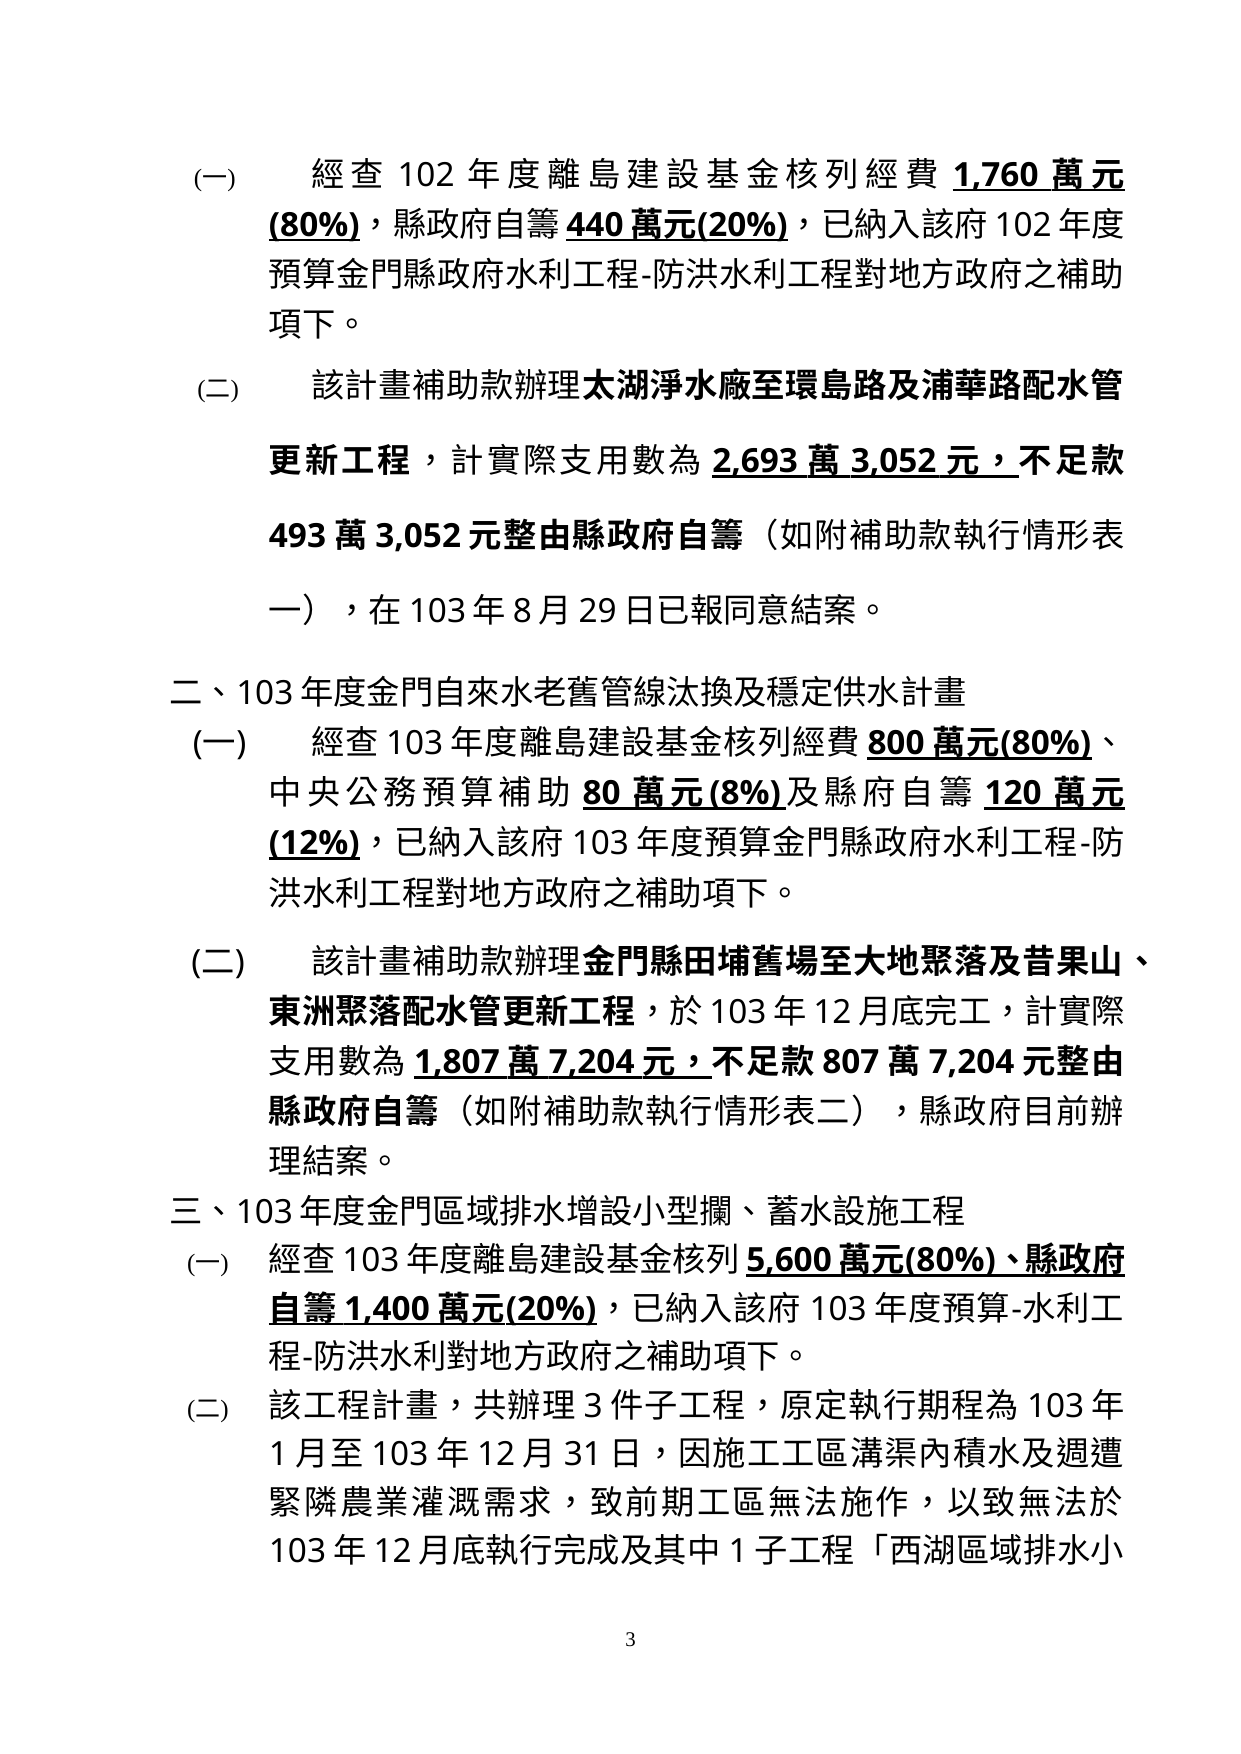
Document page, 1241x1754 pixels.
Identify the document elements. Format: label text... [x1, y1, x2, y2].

text 三、103年度金門區域排水增設小型攔、蓄水設施工程 [169, 1183, 1125, 1233]
text 二、103年度金門自來水老舊管線汰換及穩定供水計畫 [169, 664, 1125, 714]
list 經查103年度離島建設基金核列經費800萬元(80%)、中央公務預算補助80萬元(8%)及縣府自籌120萬元(12%)，已納入該府103年度預算金門縣政府水利工程-防洪水利工程對地方政府之補助項下。 [193, 714, 1125, 914]
list 經查102年度離島建設基金核列經費1,760萬元(80%)，縣政府自籌440萬元(20%)，已納入該府102年度預算金門縣政府水利工程-防洪水利工程對地方政府之補助項下。 [194, 146, 1125, 346]
list 該計畫補助款辦理金門縣田埔舊場至大地聚落及昔果山、東洲聚落配水管更新工程，於103年12月底完工，計實際支用數為1,807萬7,204元，不足款807萬7,204元整由縣政府自籌（如附補助款執行情形表二），縣政府目前辦理結案。 [191, 933, 1125, 1183]
list 該計畫補助款辦理太湖淨水廠至環島路及浦華路配水管更新工程，計實際支用數為2,693萬3,052元，不足款493萬3,052元整由縣政府自籌（如附補助款執行情形表一），在103年8月29日已報同意結案。 [197, 346, 1125, 646]
list 該工程計畫，共辦理3件子工程，原定執行期程為103年1月至103年12月31日，因施工工區溝渠內積水及週遭緊隣農業灌溉需求，致前期工區無法施作，以致無法於103年12月底執行完成及其中1子工程「西湖區域排水小型攔、蓄水設施工程」，至103年12月底止已流標多次，已展延期程至104年12月底完工，截至104年3月15日，實際支用數為3,380萬7,167元（如附補助款執行情形表三），目前持續執行中。 [187, 1378, 1125, 1572]
list 經查103年度離島建設基金核列5,600萬元(80%)、縣政府自籌1,400萬元(20%)，已納入該府103年度預算-水利工程-防洪水利對地方政府之補助項下。 [187, 1233, 1125, 1378]
